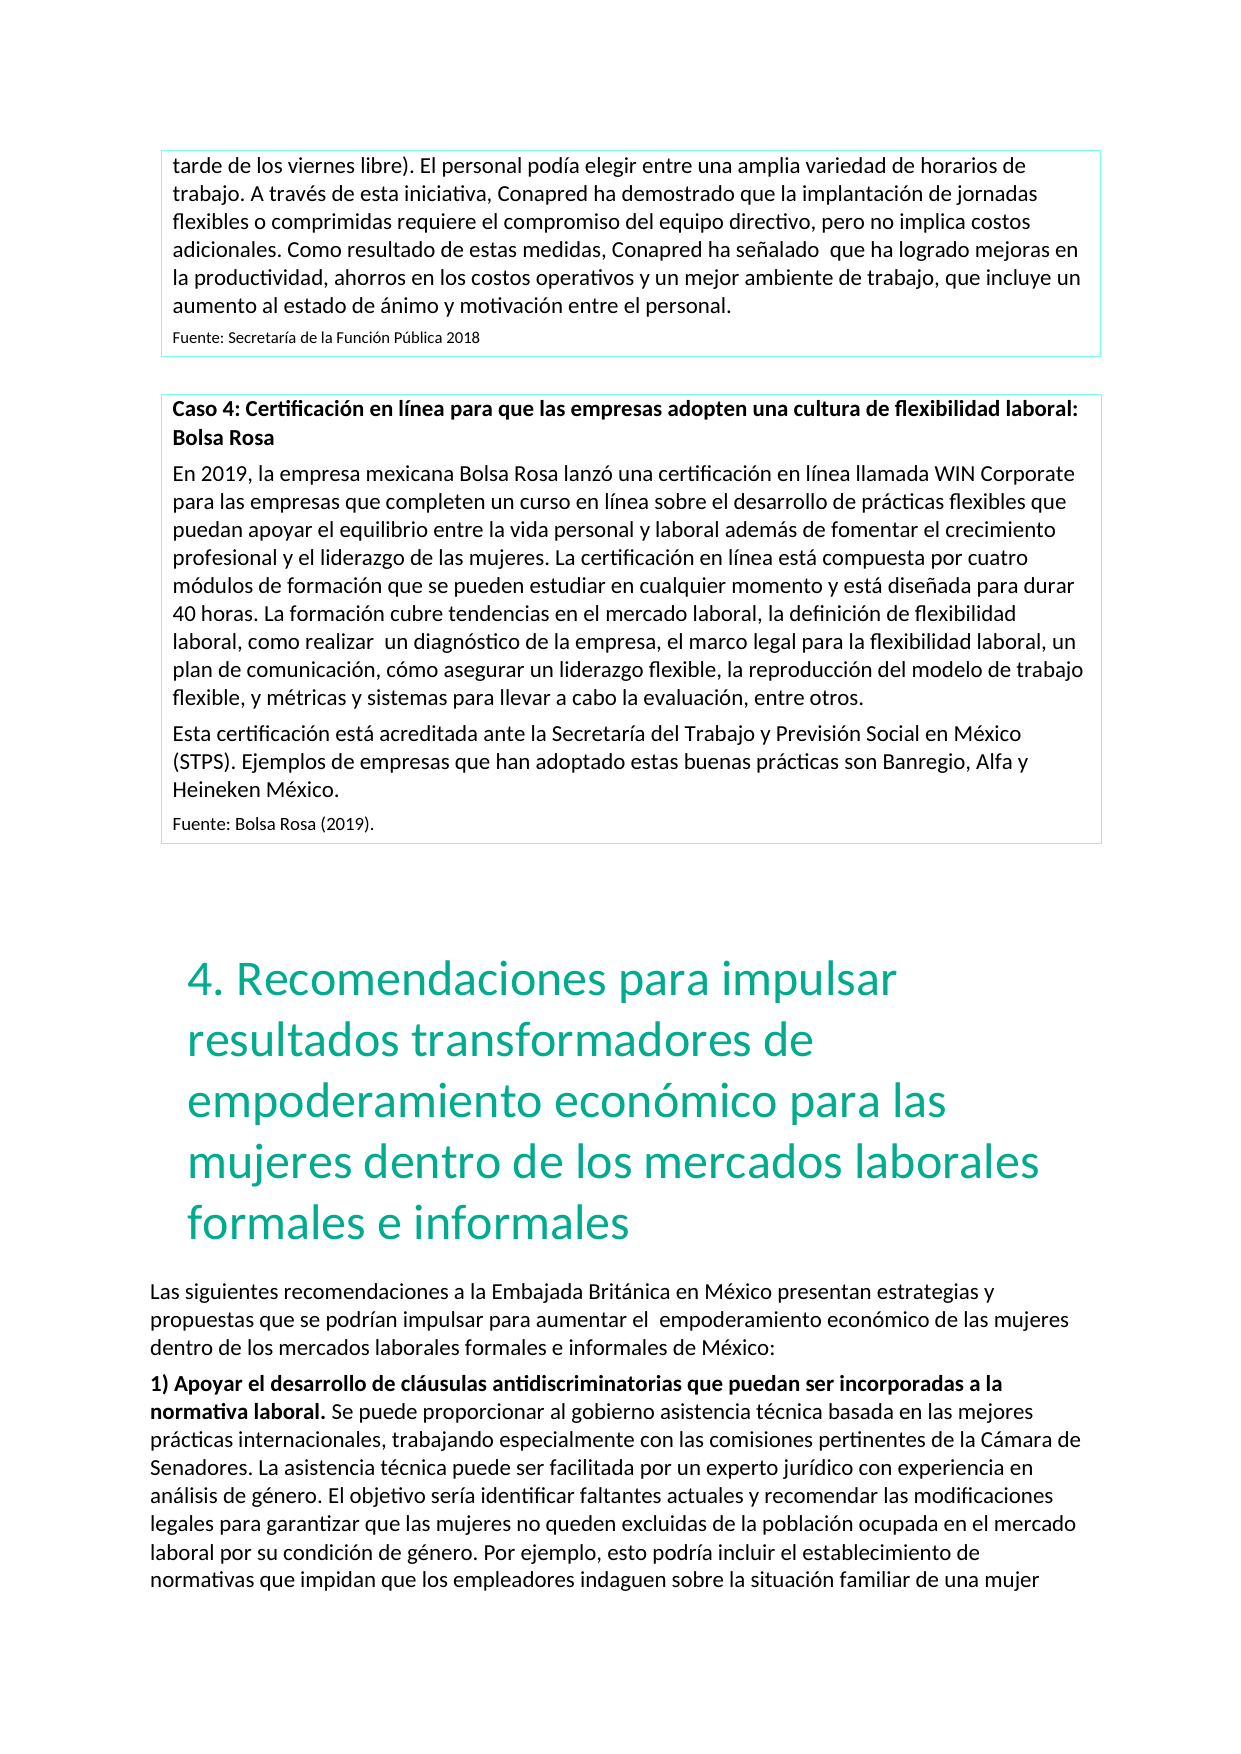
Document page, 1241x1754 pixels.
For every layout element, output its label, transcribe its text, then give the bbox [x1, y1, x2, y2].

text 1) Apoyar el desarrollo de cláusulas antidiscriminatorias que puedan ser incorporadas a la normativa laboral. Se puede proporcionar al gobierno asistencia técnica basada en las mejores prácticas internacionales, trabajando especialmente con las comisiones pertinentes de la Cámara de Senadores. La asistencia técnica puede ser facilitada por un experto jurídico con experiencia en análisis de género. El objetivo sería identificar faltantes actuales y recomendar las modificaciones legales para garantizar que las mujeres no queden excluidas de la población ocupada en el mercado laboral por su condición de género. Por ejemplo, esto podría incluir el establecimiento de normativas que impidan que los empleadores indaguen sobre la situación familiar de una mujer [150, 1369, 1090, 1594]
table_header tarde de los viernes libre). El personal podía elegir entre una amplia variedad de horarios de trabajo. A través de esta iniciativa, Conapred ha demostrado que la implantación de jornadas flexibles o comprimidas requiere el compromiso del equipo directivo, pero no implica costos adicionales. Como resultado de estas medidas, Conapred ha señalado que ha logrado mejoras en la productividad, ahorros en los costos operativos y un mejor ambiente de trabajo, que incluye un aumento al estado de ánimo y motivación entre el personal. Fuente: Secretaría de la Función Pública 2018 [162, 151, 1100, 356]
table_header Caso 4: Certificación en línea para que las empresas adopten una cultura de flexibilidad laboral: Bolsa Rosa En 2019, la empresa mexicana Bolsa Rosa lanzó una certificación en línea llamada WIN Corporate para las empresas que completen un curso en línea sobre el desarrollo de prácticas flexibles que puedan apoyar el equilibrio entre la vida personal y laboral además de fomentar el crecimiento profesional y el liderazgo de las mujeres. La certificación en línea está compuesta por cuatro módulos de formación que se pueden estudiar en cualquier momento y está diseñada para durar 40 horas. La formación cubre tendencias en el mercado laboral, la definición de flexibilidad laboral, como realizar un diagnóstico de la empresa, el marco legal para la flexibilidad laboral, un plan de comunicación, cómo asegurar un liderazgo flexible, la reproducción del modelo de trabajo flexible, y métricas y sistemas para llevar a cabo la evaluación, entre otros. Esta certificación está acreditada ante la Secretaría del Trabajo y Previsión Social en México (STPS). Ejemplos de empresas que han adoptado estas buenas prácticas son Banregio, Alfa y Heineken México. Fuente: Bolsa Rosa (2019). [162, 395, 1101, 843]
subtitle 4. Recomendaciones para impulsar resultados transformadores de empoderamiento económico para las mujeres dentro de los mercados laborales formales e informales [187, 947, 1090, 1252]
text Las siguientes recomendaciones a la Embajada Británica en México presentan estrategias y propuestas que se podrían impulsar para aumentar el empoderamiento económico de las mujeres dentro de los mercados laborales formales e informales de México: [150, 1277, 1090, 1361]
